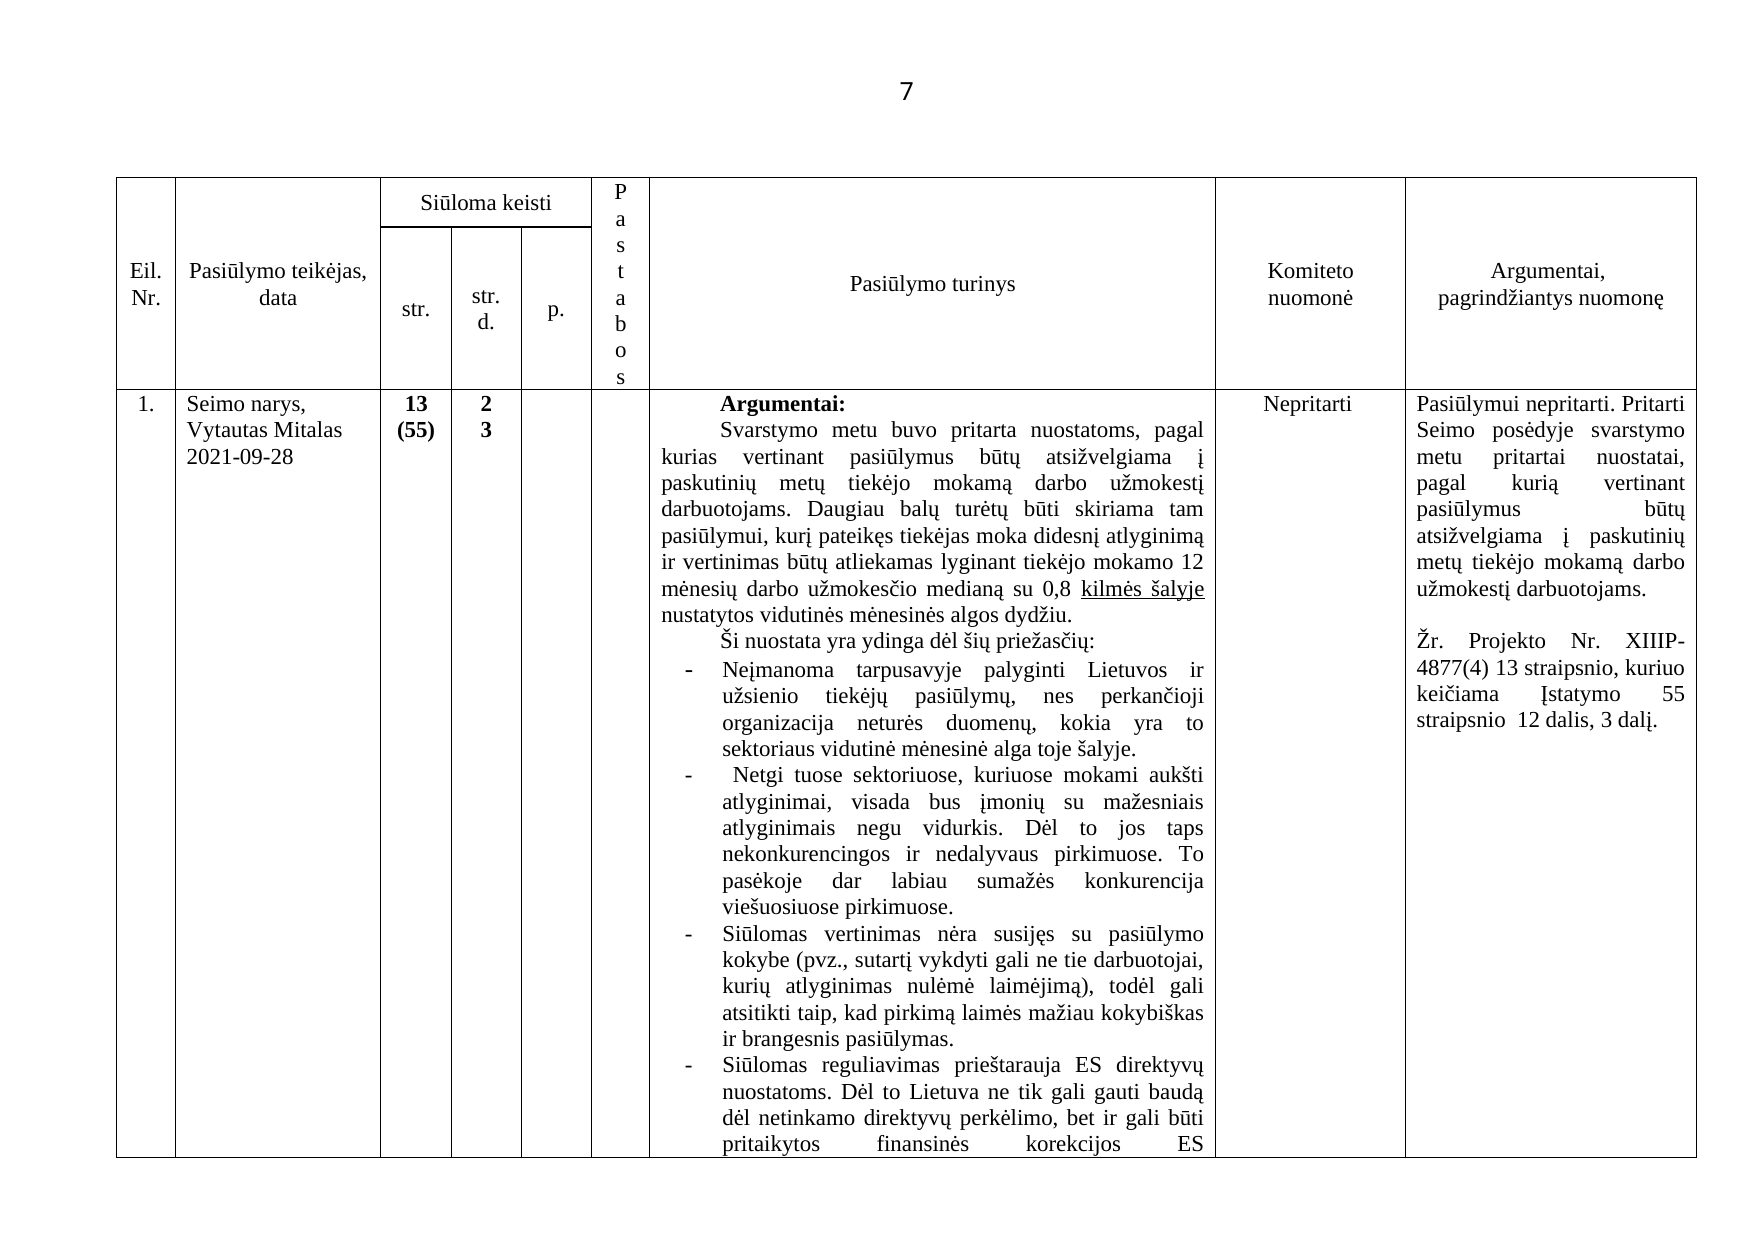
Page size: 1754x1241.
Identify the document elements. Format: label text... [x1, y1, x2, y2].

table_cell 2 3 [452, 390, 521, 1157]
table_cell Argumentai: Svarstymo metu buvo pritarta nuostatoms, pagal kurias vertinant pasiūlymus būtų atsižvelgiama į paskutinių metų tiekėjo mokamą darbo užmokestį darbuotojams. Daugiau balų turėtų būti skiriama tam pasiūlymui, kurį pateikęs tiekėjas moka didesnį atlyginimą ir vertinimas būtų atliekamas lyginant tiekėjo mokamo 12 mėnesių darbo užmokesčio medianą su 0,8 kilmės šalyje nustatytos vidutinės mėnesinės algos dydžiu. Ši nuostata yra ydinga dėl šių priežasčių: Neįmanoma tarpusavyje palyginti Lietuvos ir užsienio tiekėjų pasiūlymų, nes perkančioji organizacija neturės duomenų, kokia yra to sektoriaus vidutinė mėnesinė alga toje šalyje. Netgi tuose sektoriuose, kuriuose mokami aukšti atlyginimai, visada bus įmonių su mažesniais atlyginimais negu vidurkis. Dėl to jos taps nekonkurencingos ir nedalyvaus pirkimuose. To pasėkoje dar labiau sumažės konkurencija viešuosiuose pirkimuose. Siūlomas vertinimas nėra susijęs su pasiūlymo kokybe (pvz., sutartį vykdyti gali ne tie darbuotojai, kurių atlyginimas nulėmė laimėjimą), todėl gali atsitikti taip, kad pirkimą laimės mažiau kokybiškas ir brangesnis pasiūlymas. Siūlomas reguliavimas prieštarauja ES direktyvų nuostatoms. Dėl to Lietuva ne tik gali gauti baudą dėl netinkamo direktyvų perkėlimo, bet ir gali būti pritaikytos finansinės korekcijos ES [650, 390, 1215, 1157]
table_cell str. d. [452, 228, 521, 389]
table_header Pastabos [592, 178, 649, 389]
table_cell 13 (55) [381, 390, 451, 1157]
table_cell Nepritarti [1216, 390, 1405, 1157]
table_cell str. [381, 228, 451, 389]
table_cell 1. [117, 390, 175, 1157]
table_cell p. [522, 228, 591, 389]
table_header Pasiūlymo teikėjas, data [176, 178, 380, 389]
table_header Argumentai, pagrindžiantys nuomonę [1406, 178, 1696, 389]
table_header Eil. Nr. [117, 178, 175, 389]
table_header Pasiūlymo turinys [650, 178, 1215, 389]
table_cell [522, 390, 591, 1157]
table_header Siūloma keisti [381, 178, 591, 226]
table_cell Seimo narys, Vytautas Mitalas 2021-09-28 [176, 390, 380, 1157]
table_cell [592, 390, 649, 1157]
table_header Komiteto nuomonė [1216, 178, 1405, 389]
table_cell Pasiūlymui nepritarti. Pritarti Seimo posėdyje svarstymo metu pritartai nuostatai, pagal kurią vertinant pasiūlymus būtų atsižvelgiama į paskutinių metų tiekėjo mokamą darbo užmokestį darbuotojams. Žr. Projekto Nr. XIIIP-4877(4) 13 straipsnio, kuriuo keičiama Įstatymo 55 straipsnio 12 dalis, 3 dalį. [1406, 390, 1696, 1157]
